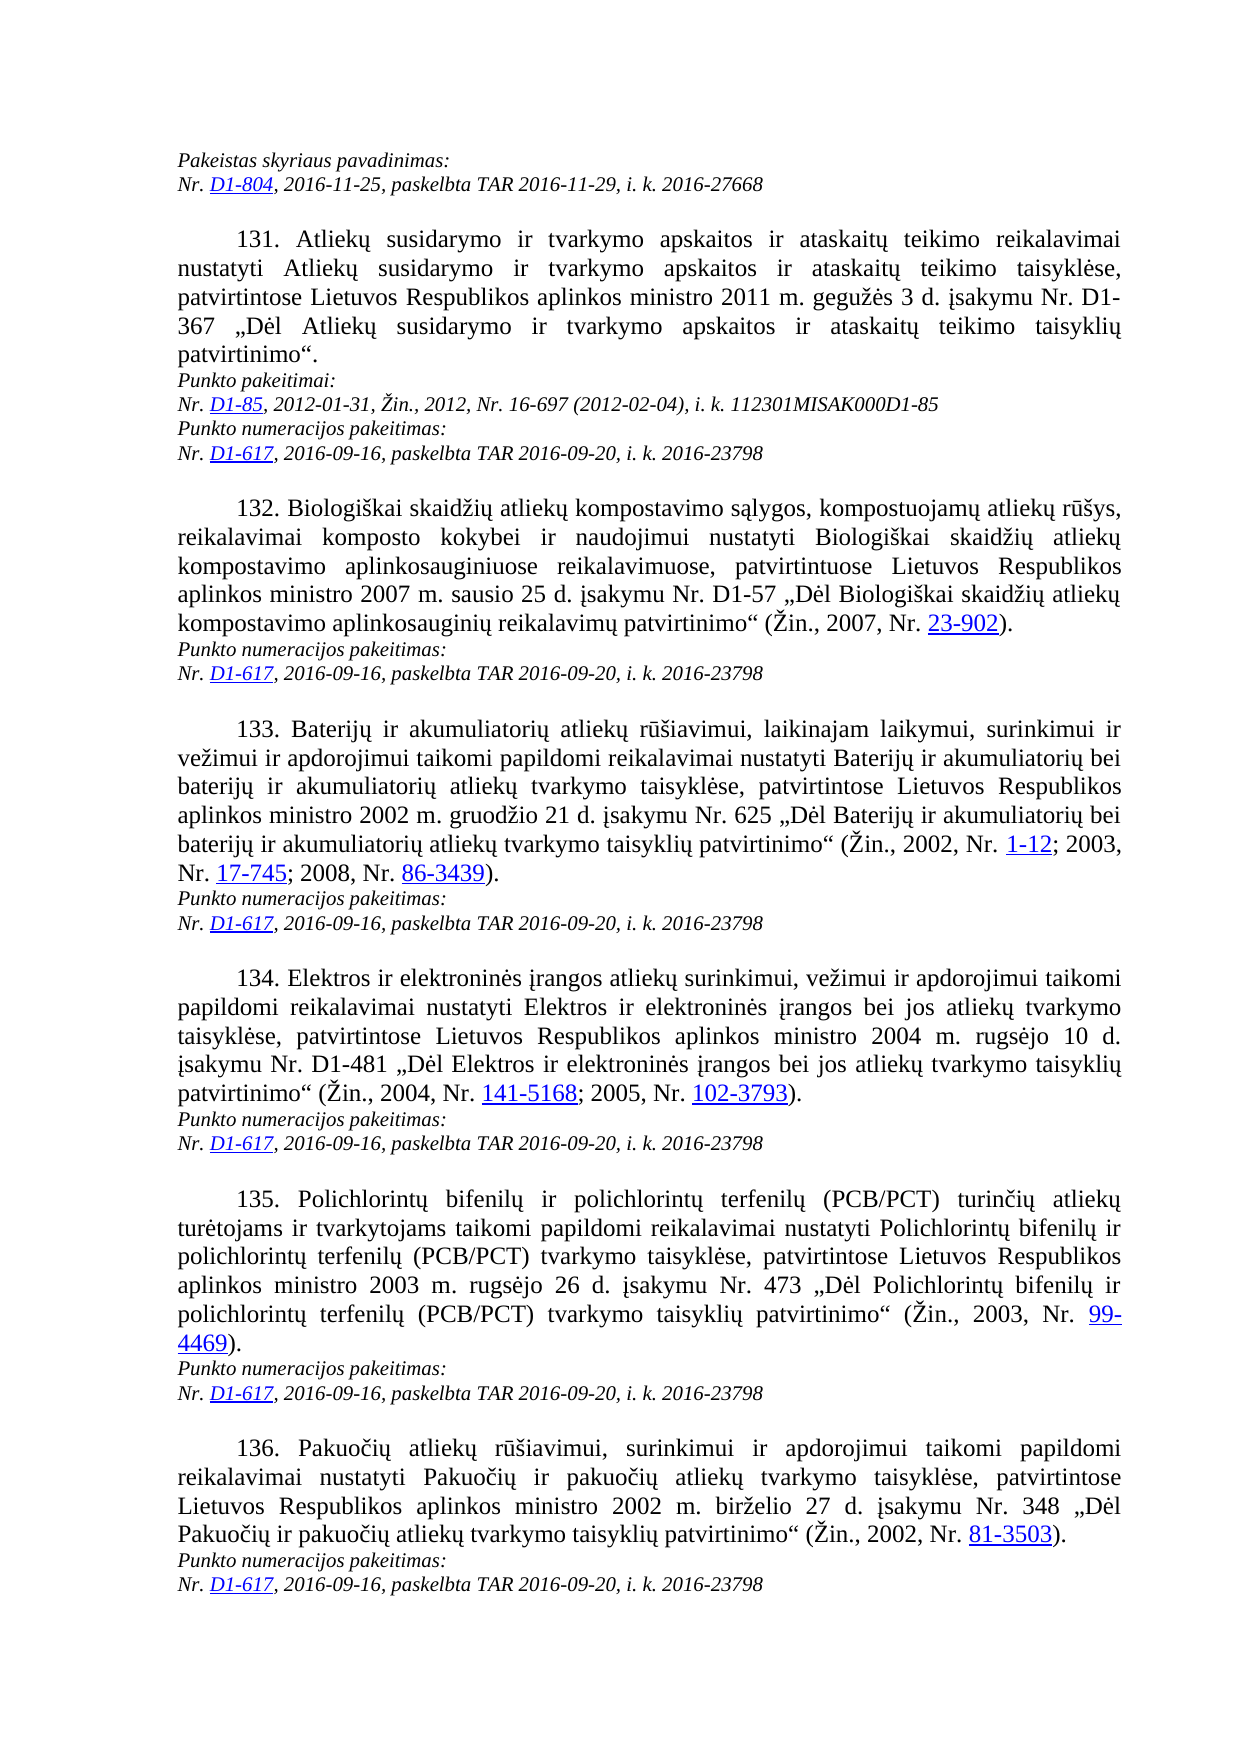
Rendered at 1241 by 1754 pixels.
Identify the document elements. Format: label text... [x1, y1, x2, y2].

text 134. Elektros ir elektroninės įrangos atliekų surinkimui, vežimui ir apdorojimui taikomi papildomi reikalavimai nustatyti Elektros ir elektroninės įrangos bei jos atliekų tvarkymo taisyklėse, patvirtintose Lietuvos Respublikos aplinkos ministro 2004 m. rugsėjo 10 d. įsakymu Nr. D1-481 „Dėl Elektros ir elektroninės įrangos bei jos atliekų tvarkymo taisyklių patvirtinimo“ (Žin., 2004, Nr. 141-5168; 2005, Nr. 102-3793). [177, 963, 1122, 1107]
text Nr. D1-617, 2016-09-16, paskelbta TAR 2016-09-20, i. k. 2016-23798 [177, 440, 1122, 464]
text Punkto pakeitimai: [177, 368, 1122, 392]
text 135. Polichlorintų bifenilų ir polichlorintų terfenilų (PCB/PCT) turinčių atliekų turėtojams ir tvarkytojams taikomi papildomi reikalavimai nustatyti Polichlorintų bifenilų ir polichlorintų terfenilų (PCB/PCT) tvarkymo taisyklėse, patvirtintose Lietuvos Respublikos aplinkos ministro 2003 m. rugsėjo 26 d. įsakymu Nr. 473 „Dėl Polichlorintų bifenilų ir polichlorintų terfenilų (PCB/PCT) tvarkymo taisyklių patvirtinimo“ (Žin., 2003, Nr. 99-4469). [177, 1184, 1122, 1356]
text Punkto numeracijos pakeitimas: [177, 1356, 1122, 1380]
text 133. Baterijų ir akumuliatorių atliekų rūšiavimui, laikinajam laikymui, surinkimui ir vežimui ir apdorojimui taikomi papildomi reikalavimai nustatyti Baterijų ir akumuliatorių bei baterijų ir akumuliatorių atliekų tvarkymo taisyklėse, patvirtintose Lietuvos Respublikos aplinkos ministro 2002 m. gruodžio 21 d. įsakymu Nr. 625 „Dėl Baterijų ir akumuliatorių bei baterijų ir akumuliatorių atliekų tvarkymo taisyklių patvirtinimo“ (Žin., 2002, Nr. 1-12; 2003, Nr. 17-745; 2008, Nr. 86-3439). [177, 714, 1122, 886]
text 132. Biologiškai skaidžių atliekų kompostavimo sąlygos, kompostuojamų atliekų rūšys, reikalavimai komposto kokybei ir naudojimui nustatyti Biologiškai skaidžių atliekų kompostavimo aplinkosauginiuose reikalavimuose, patvirtintuose Lietuvos Respublikos aplinkos ministro 2007 m. sausio 25 d. įsakymu Nr. D1-57 „Dėl Biologiškai skaidžių atliekų kompostavimo aplinkosauginių reikalavimų patvirtinimo“ (Žin., 2007, Nr. 23-902). [177, 493, 1122, 637]
text Punkto numeracijos pakeitimas: [177, 1548, 1122, 1572]
text Pakeistas skyriaus pavadinimas: [177, 148, 1122, 172]
text Punkto numeracijos pakeitimas: [177, 1107, 1122, 1131]
text Nr. D1-804, 2016-11-25, paskelbta TAR 2016-11-29, i. k. 2016-27668 [177, 172, 1122, 196]
text 136. Pakuočių atliekų rūšiavimui, surinkimui ir apdorojimui taikomi papildomi reikalavimai nustatyti Pakuočių ir pakuočių atliekų tvarkymo taisyklėse, patvirtintose Lietuvos Respublikos aplinkos ministro 2002 m. birželio 27 d. įsakymu Nr. 348 „Dėl Pakuočių ir pakuočių atliekų tvarkymo taisyklių patvirtinimo“ (Žin., 2002, Nr. 81-3503). [177, 1433, 1122, 1548]
text Punkto numeracijos pakeitimas: [177, 886, 1122, 910]
text 131. Atliekų susidarymo ir tvarkymo apskaitos ir ataskaitų teikimo reikalavimai nustatyti Atliekų susidarymo ir tvarkymo apskaitos ir ataskaitų teikimo taisyklėse, patvirtintose Lietuvos Respublikos aplinkos ministro 2011 m. gegužės 3 d. įsakymu Nr. D1-367 „Dėl Atliekų susidarymo ir tvarkymo apskaitos ir ataskaitų teikimo taisyklių patvirtinimo“. [177, 224, 1122, 368]
text Punkto numeracijos pakeitimas: [177, 416, 1122, 440]
text Nr. D1-617, 2016-09-16, paskelbta TAR 2016-09-20, i. k. 2016-23798 [177, 910, 1122, 934]
text Nr. D1-85, 2012-01-31, Žin., 2012, Nr. 16-697 (2012-02-04), i. k. 112301MISAK000D1-85 [177, 392, 1122, 416]
text Nr. D1-617, 2016-09-16, paskelbta TAR 2016-09-20, i. k. 2016-23798 [177, 1380, 1122, 1404]
text Punkto numeracijos pakeitimas: [177, 637, 1122, 661]
text Nr. D1-617, 2016-09-16, paskelbta TAR 2016-09-20, i. k. 2016-23798 [177, 1131, 1122, 1155]
text Nr. D1-617, 2016-09-16, paskelbta TAR 2016-09-20, i. k. 2016-23798 [177, 661, 1122, 685]
text Nr. D1-617, 2016-09-16, paskelbta TAR 2016-09-20, i. k. 2016-23798 [177, 1572, 1122, 1596]
